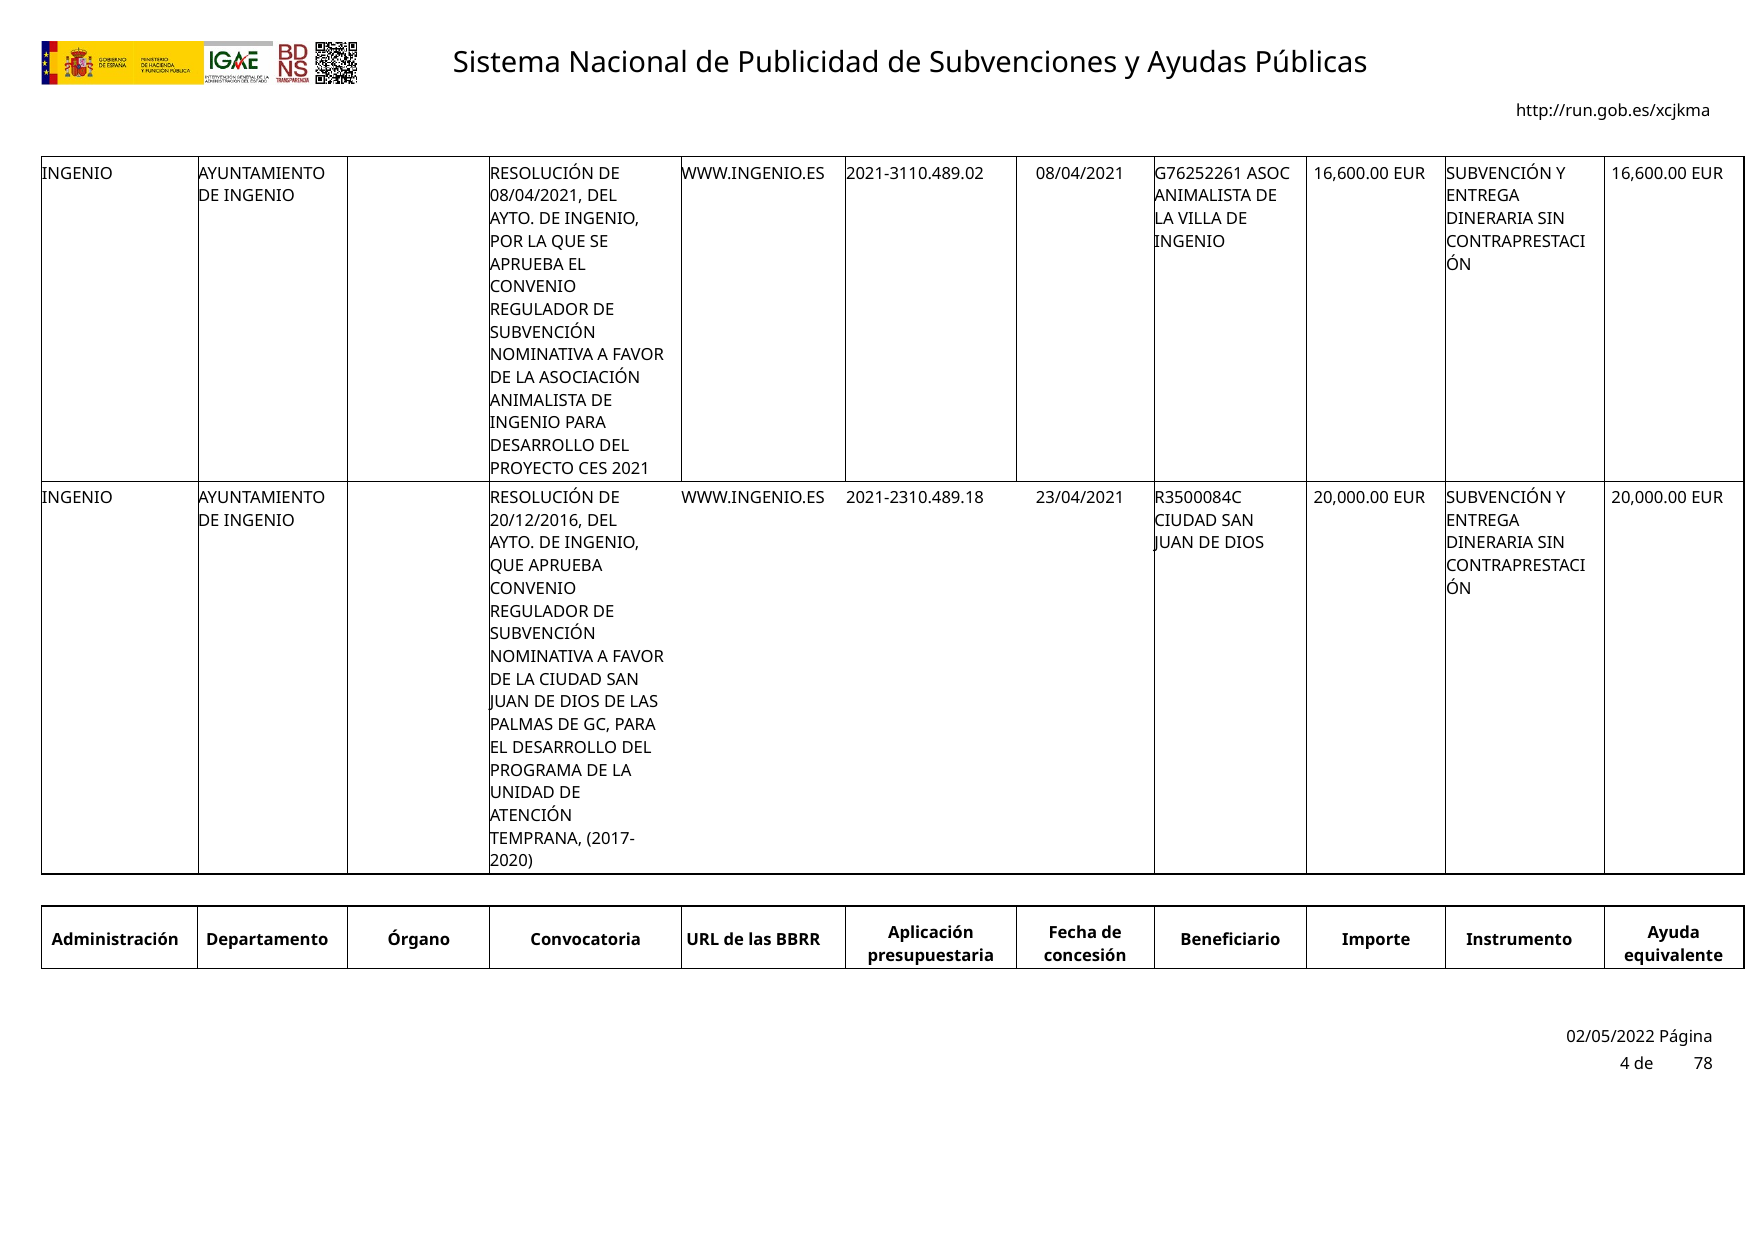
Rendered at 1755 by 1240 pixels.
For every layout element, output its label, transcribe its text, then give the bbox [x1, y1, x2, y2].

table_cell AYUNTAMIENTO DE INGENIO [199, 157, 347, 481]
table_header Departamento [198, 907, 347, 967]
table_cell 20,000.00 EUR [1307, 482, 1445, 873]
table_cell SUBVENCIÓN Y ENTREGA DINERARIA SIN CONTRAPRESTACI ÓN [1446, 482, 1604, 873]
table_header Importe [1307, 907, 1445, 967]
table_cell G76252261 ASOC ANIMALISTA DE LA VILLA DE INGENIO [1155, 157, 1306, 481]
table_header Aplicación presupuestaria [846, 907, 1016, 967]
table_cell [348, 482, 489, 873]
table_cell AYUNTAMIENTO DE INGENIO [199, 482, 347, 873]
table_cell RESOLUCIÓN DE 20/12/2016, DEL AYTO. DE INGENIO, QUE APRUEBA CONVENIO REGULADOR DE SUBVENCIÓN NOMINATIVA A FAVOR DE LA CIUDAD SAN JUAN DE DIOS DE LAS PALMAS DE GC, PARA EL DESARROLLO DEL PROGRAMA DE LA UNIDAD DE ATENCIÓN TEMPRANA, (2017- 2020) [490, 482, 681, 873]
table_header URL de las BBRR [682, 907, 845, 967]
table_header Órgano [348, 907, 489, 967]
table_header Beneficiario [1155, 907, 1306, 967]
table_cell 23/04/2021 [1017, 482, 1154, 873]
table_cell INGENIO [42, 157, 198, 481]
table_cell 2021-3110.489.02 [846, 157, 1016, 481]
table_header Administración [42, 907, 197, 967]
table_cell SUBVENCIÓN Y ENTREGA DINERARIA SIN CONTRAPRESTACI ÓN [1446, 157, 1604, 481]
table_cell WWW.INGENIO.ES [682, 157, 845, 481]
table_cell 20,000.00 EUR [1605, 482, 1743, 873]
table_cell WWW.INGENIO.ES [681, 482, 846, 873]
table_header Convocatoria [490, 907, 681, 967]
table_header Fecha de concesión [1017, 907, 1154, 967]
table_cell 16,600.00 EUR [1307, 157, 1445, 481]
table_cell INGENIO [42, 482, 198, 873]
table_cell 16,600.00 EUR [1605, 157, 1743, 481]
table_cell R3500084C CIUDAD SAN JUAN DE DIOS [1155, 482, 1306, 873]
table_cell 2021-2310.489.18 [846, 482, 1017, 873]
table_cell [348, 157, 489, 481]
table_cell 08/04/2021 [1017, 157, 1154, 481]
table_cell RESOLUCIÓN DE 08/04/2021, DEL AYTO. DE INGENIO, POR LA QUE SE APRUEBA EL CONVENIO REGULADOR DE SUBVENCIÓN NOMINATIVA A FAVOR DE LA ASOCIACIÓN ANIMALISTA DE INGENIO PARA DESARROLLO DEL PROYECTO CES 2021 [490, 157, 681, 481]
table_header Instrumento [1446, 907, 1604, 967]
table_header Ayuda equivalente [1605, 907, 1743, 967]
